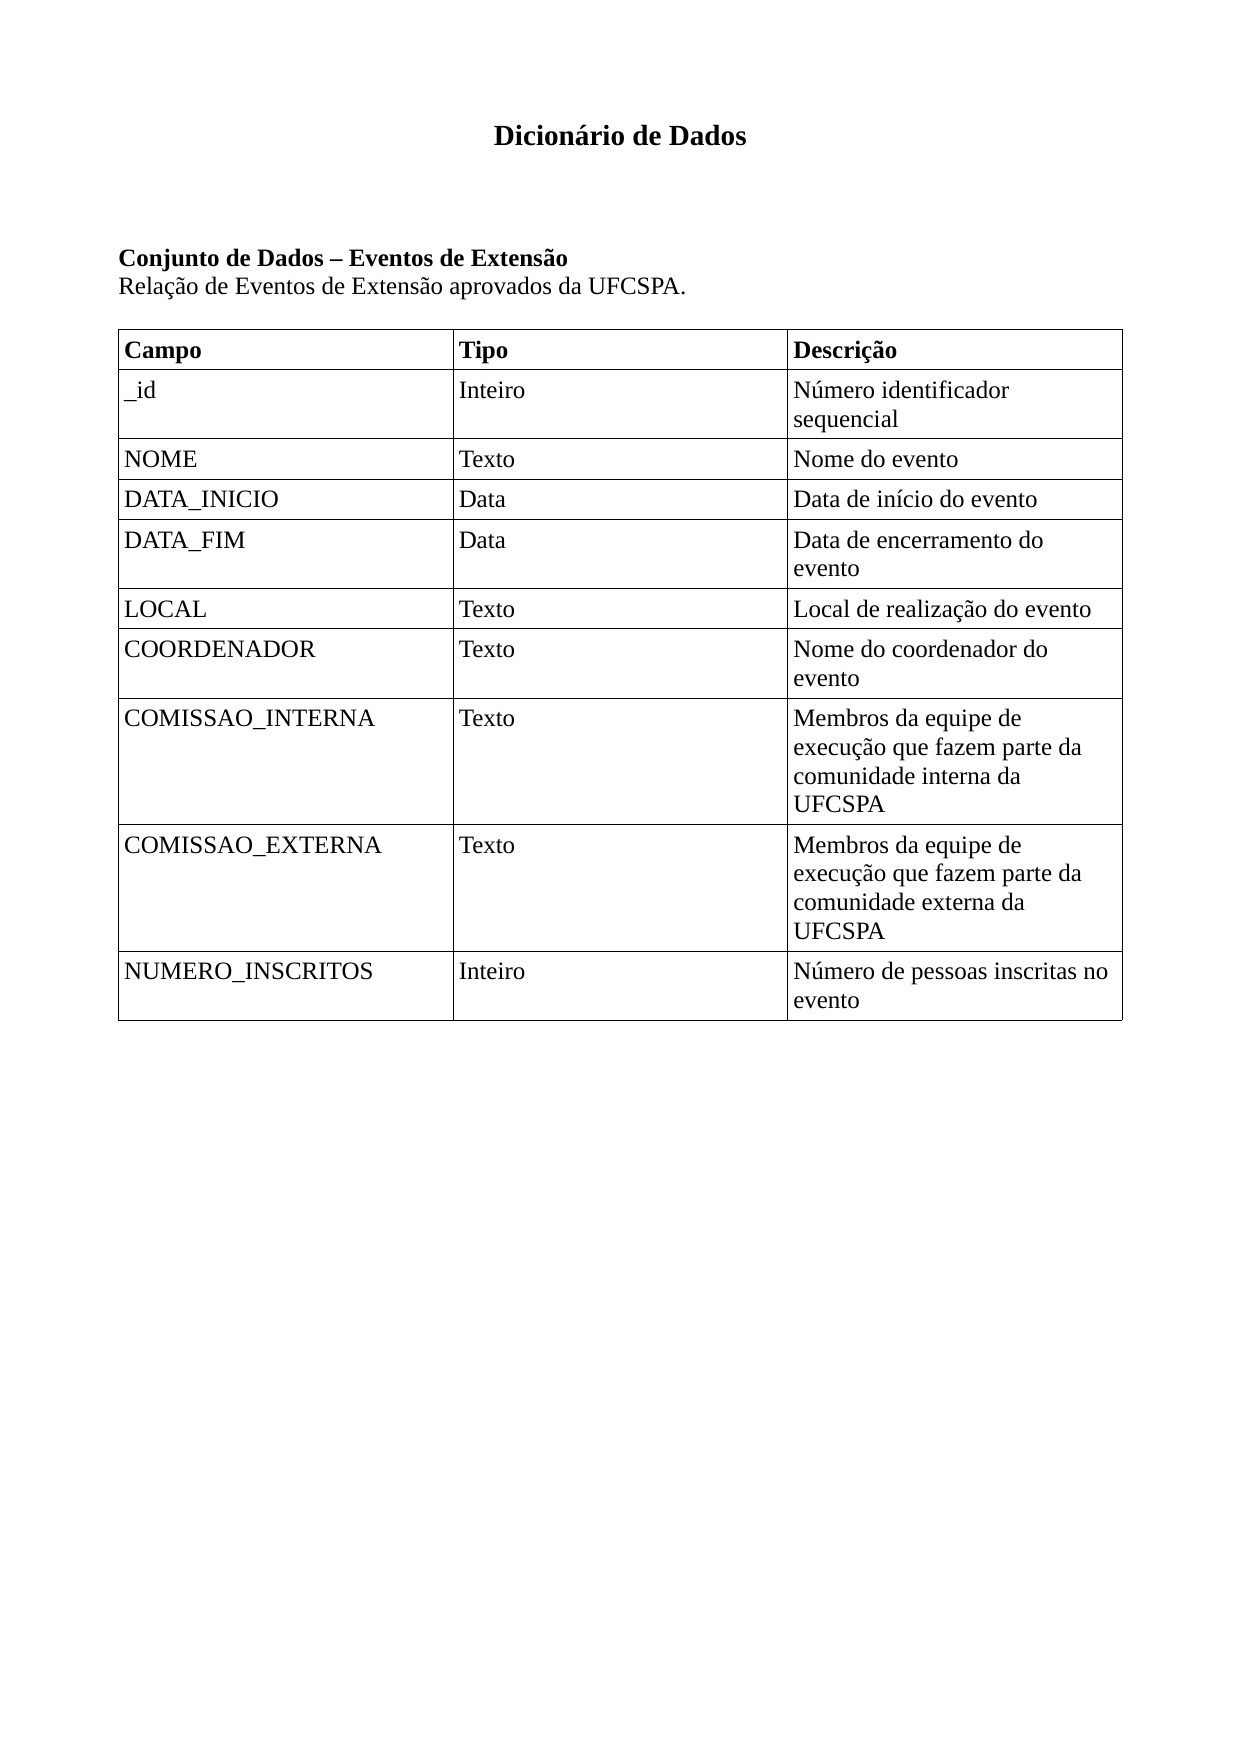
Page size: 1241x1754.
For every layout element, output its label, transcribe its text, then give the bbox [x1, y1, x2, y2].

table_cell Texto [454, 629, 787, 697]
text Dicionário de Dados [118, 118, 1122, 152]
table_cell Número de pessoas inscritas no evento [788, 952, 1122, 1019]
text Relação de Eventos de Extensão aprovados da UFCSPA. [118, 271, 1122, 300]
table_cell Nome do evento [788, 439, 1122, 479]
table_header Tipo [454, 330, 787, 369]
table_cell Membros da equipe de execução que fazem parte da comunidade interna da UFCSPA [788, 699, 1122, 824]
table_cell Local de realização do evento [788, 589, 1122, 628]
text Conjunto de Dados – Eventos de Extensão [118, 243, 1122, 271]
table_cell Inteiro [454, 952, 787, 1019]
table_cell Membros da equipe de execução que fazem parte da comunidade externa da UFCSPA [788, 825, 1122, 951]
table_cell DATA_FIM [119, 520, 453, 588]
table_header Descrição [788, 330, 1122, 369]
table_cell Data [454, 480, 787, 519]
table_cell Texto [454, 825, 787, 951]
table_cell COMISSAO_EXTERNA [119, 825, 453, 951]
table_cell Texto [454, 439, 787, 479]
table_cell COMISSAO_INTERNA [119, 699, 453, 824]
table_cell Nome do coordenador do evento [788, 629, 1122, 697]
table_cell Data [454, 520, 787, 588]
table_cell Data de início do evento [788, 480, 1122, 519]
table_cell NUMERO_INSCRITOS [119, 952, 453, 1019]
table_cell Número identificador sequencial [788, 370, 1122, 438]
table_cell DATA_INICIO [119, 480, 453, 519]
table_cell Texto [454, 589, 787, 628]
table_cell Inteiro [454, 370, 787, 438]
table_cell _id [119, 370, 453, 438]
table_cell Texto [454, 699, 787, 824]
table_cell COORDENADOR [119, 629, 453, 697]
table_cell LOCAL [119, 589, 453, 628]
table_cell Data de encerramento do evento [788, 520, 1122, 588]
table_cell NOME [119, 439, 453, 479]
table_header Campo [119, 330, 453, 369]
